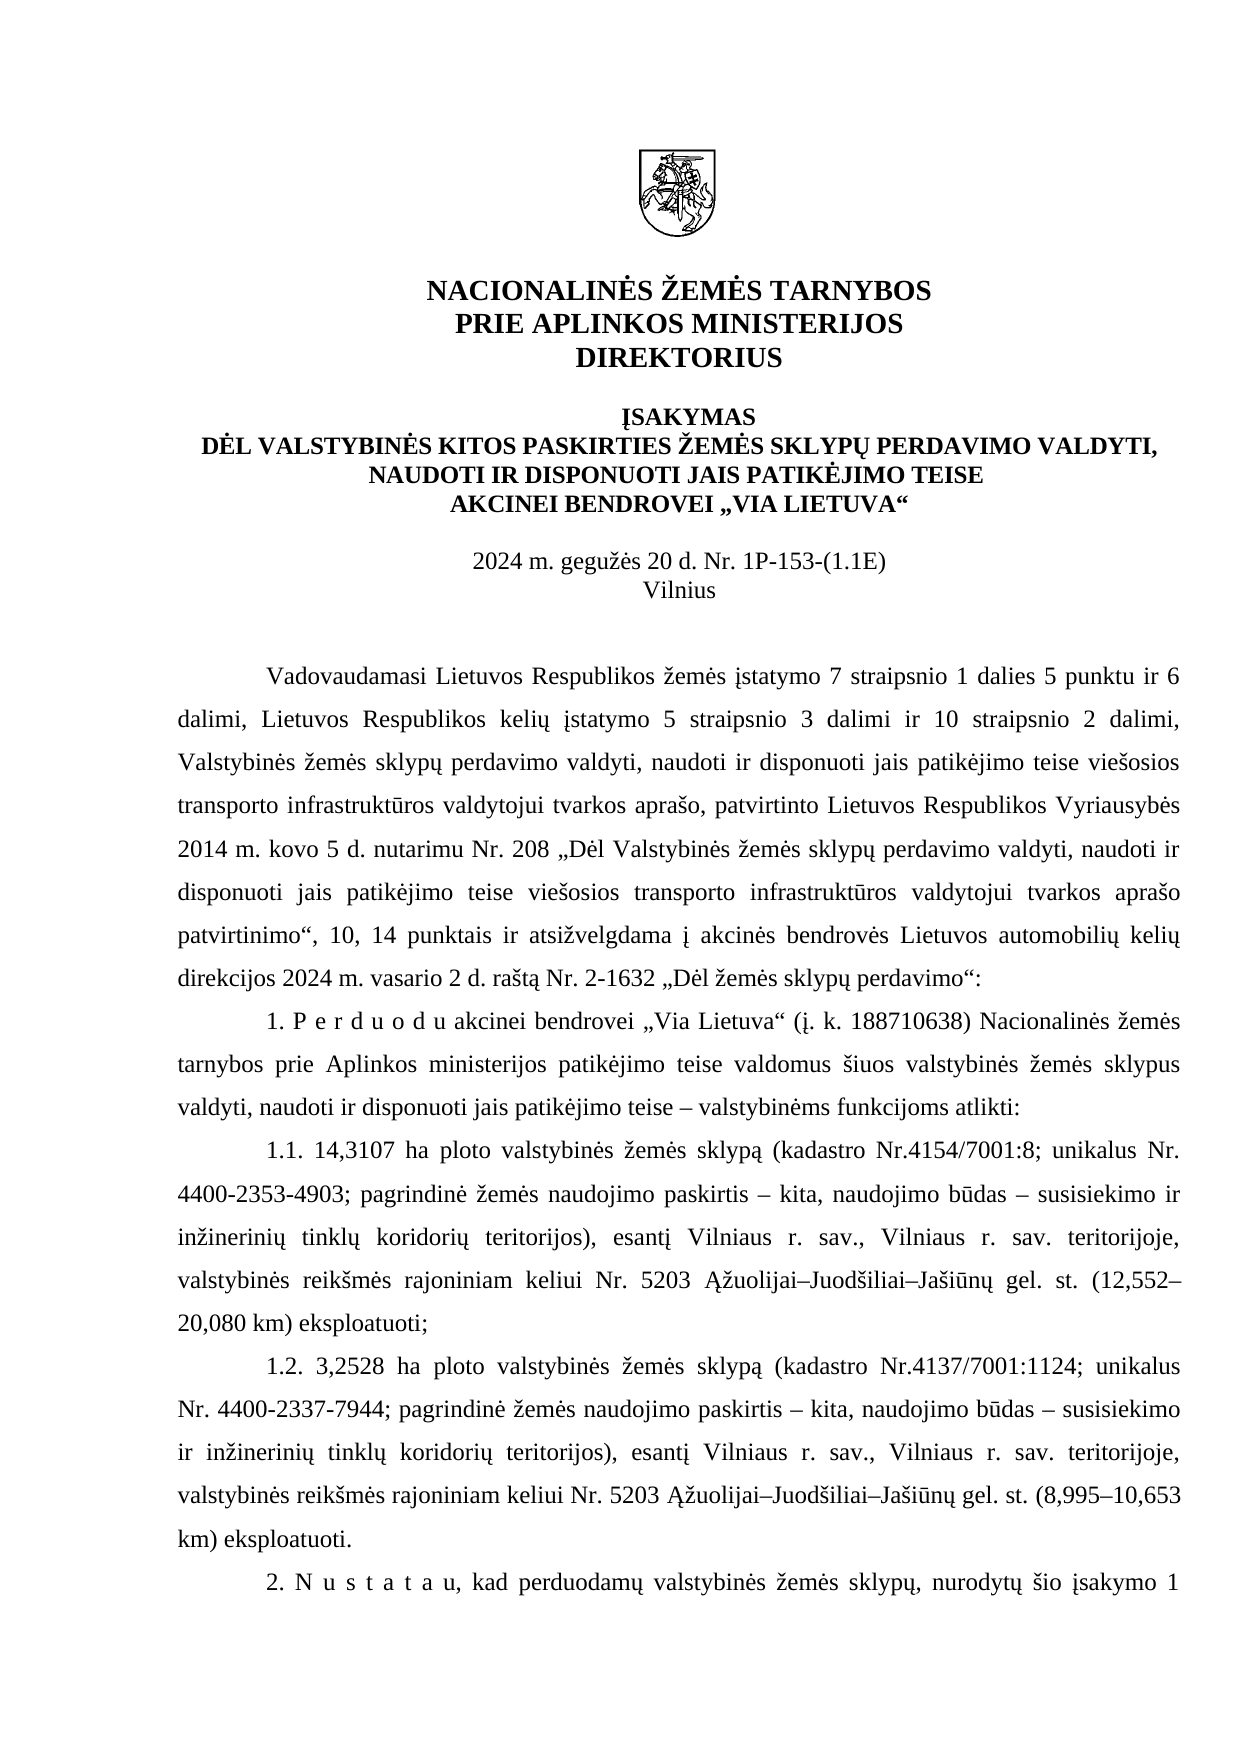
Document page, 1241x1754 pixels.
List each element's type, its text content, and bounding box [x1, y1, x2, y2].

text DĖL valstybinės KITOS PASKIRTIES žemės sklypŲ perdavimo valdyti, naudoti ir disponuoti jais patikėjimo teise [177, 431, 1181, 489]
text AKCINEI BENDROVEI „VIA LIETUVA“ [177, 489, 1181, 517]
text DIREKTORIUS [177, 340, 1181, 374]
text 1.2. 3,2528 ha ploto valstybinės žemės sklypą (kadastro Nr.4137/7001:1124; unikalus Nr. 4400-2337-7944; pagrindinė žemės naudojimo paskirtis – kita, naudojimo būdas – susisiekimo ir inžinerinių tinklų koridorių teritorijos), esantį Vilniaus r. sav., Vilniaus r. sav. teritorijoje, valstybinės reikšmės rajoniniam keliui Nr. 5203 Ąžuolijai–Juodšiliai–Jašiūnų gel. st. (8,995–10,653 km) eksploatuoti. [177, 1351, 1181, 1552]
text Vilnius [177, 575, 1181, 604]
text 1. P e r d u o d u akcinei bendrovei „Via Lietuva“ (į. k. 188710638) Nacionalinės žemės tarnybos prie Aplinkos ministerijos patikėjimo teise valdomus šiuos valstybinės žemės sklypus valdyti, naudoti ir disponuoti jais patikėjimo teise – valstybinėms funkcijoms atlikti: [177, 1006, 1181, 1121]
text ĮSAKYMAS [196, 402, 1181, 431]
text PRIE APLINKOS MINISTERIJOS [177, 307, 1181, 340]
text NACIONALINĖS ŽEMĖS TARNYBOS [177, 273, 1181, 307]
text 2. N u s t a t a u, kad perduodamų valstybinės žemės sklypų, nurodytų šio įsakymo 1 [177, 1567, 1181, 1596]
text 1.1. 14,3107 ha ploto valstybinės žemės sklypą (kadastro Nr.4154/7001:8; unikalus Nr. 4400-2353-4903; pagrindinė žemės naudojimo paskirtis – kita, naudojimo būdas – susisiekimo ir inžinerinių tinklų koridorių teritorijos), esantį Vilniaus r. sav., Vilniaus r. sav. teritorijoje, valstybinės reikšmės rajoniniam keliui Nr. 5203 Ąžuolijai–Juodšiliai–Jašiūnų gel. st. (12,552–20,080 km) eksploatuoti; [177, 1136, 1181, 1337]
text 2024 m. gegužės 20 d. Nr. 1P-153-(1.1E) [177, 546, 1181, 575]
text Vadovaudamasi Lietuvos Respublikos žemės įstatymo 7 straipsnio 1 dalies 5 punktu ir 6 dalimi, Lietuvos Respublikos kelių įstatymo 5 straipsnio 3 dalimi ir 10 straipsnio 2 dalimi, Valstybinės žemės sklypų perdavimo valdyti, naudoti ir disponuoti jais patikėjimo teise viešosios transporto infrastruktūros valdytojui tvarkos aprašo, patvirtinto Lietuvos Respublikos Vyriausybės 2014 m. kovo 5 d. nutarimu Nr. 208 „Dėl Valstybinės žemės sklypų perdavimo valdyti, naudoti ir disponuoti jais patikėjimo teise viešosios transporto infrastruktūros valdytojui tvarkos aprašo patvirtinimo“, 10, 14 punktais ir atsižvelgdama į akcinės bendrovės Lietuvos automobilių kelių direkcijos 2024 m. vasario 2 d. raštą Nr. 2-1632 „Dėl žemės sklypų perdavimo“: [177, 661, 1181, 992]
